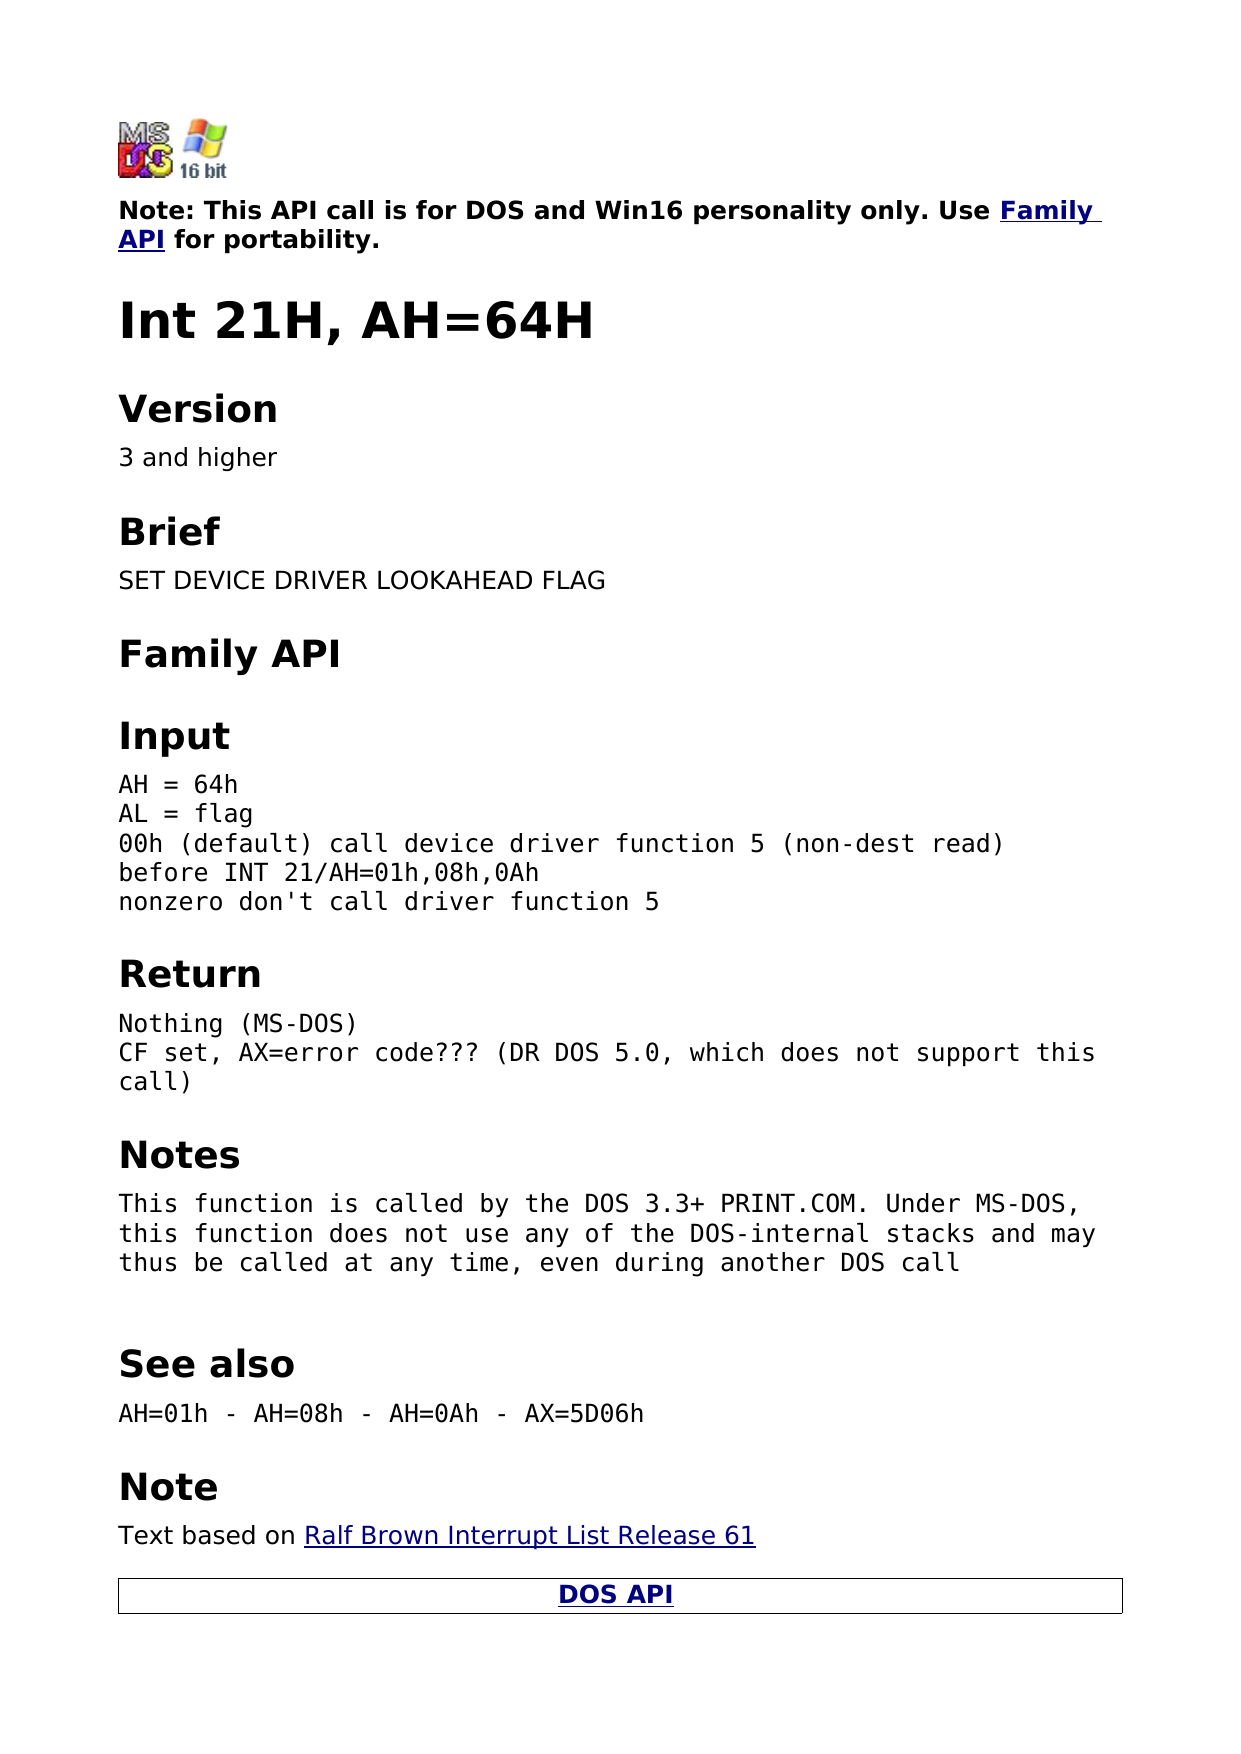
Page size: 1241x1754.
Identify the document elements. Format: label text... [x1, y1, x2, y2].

subtitle Int 21H, AH=64H [118, 292, 1122, 350]
text SET DEVICE DRIVER LOOKAHEAD FLAG [118, 566, 1122, 596]
text AH = 64h AL = flag 00h (default) call device driver function 5 (non-dest read) before INT 21/AH=01h,08h,0Ah nonzero don't call driver function 5 [118, 770, 1122, 916]
text This function is called by the DOS 3.3+ PRINT.COM. Under MS-DOS, this function does not use any of the DOS-internal stacks and may thus be called at any time, even during another DOS call [118, 1189, 1122, 1306]
text 3 and higher [118, 444, 1122, 473]
text Note: This API call is for DOS and Win16 personality only. Use Family API for portability. [118, 196, 1122, 254]
text Nothing (MS-DOS) CF set, AX=error code??? (DR DOS 5.0, which does not support this call) [118, 1009, 1122, 1097]
subtitle See also [118, 1343, 1122, 1387]
table_header DOS API [119, 1579, 1122, 1613]
subtitle Input [118, 714, 1122, 758]
subtitle Note [118, 1465, 1122, 1509]
picture [180, 118, 228, 178]
subtitle Return [118, 953, 1122, 997]
subtitle Notes [118, 1133, 1122, 1177]
subtitle Brief [118, 510, 1122, 554]
text AH=01h - AH=08h - AH=0Ah - AX=5D06h [118, 1399, 1122, 1428]
subtitle Version [118, 387, 1122, 431]
text Text based on Ralf Brown Interrupt List Release 61 [118, 1521, 1122, 1550]
picture [118, 122, 173, 178]
subtitle Family API [118, 633, 1122, 677]
